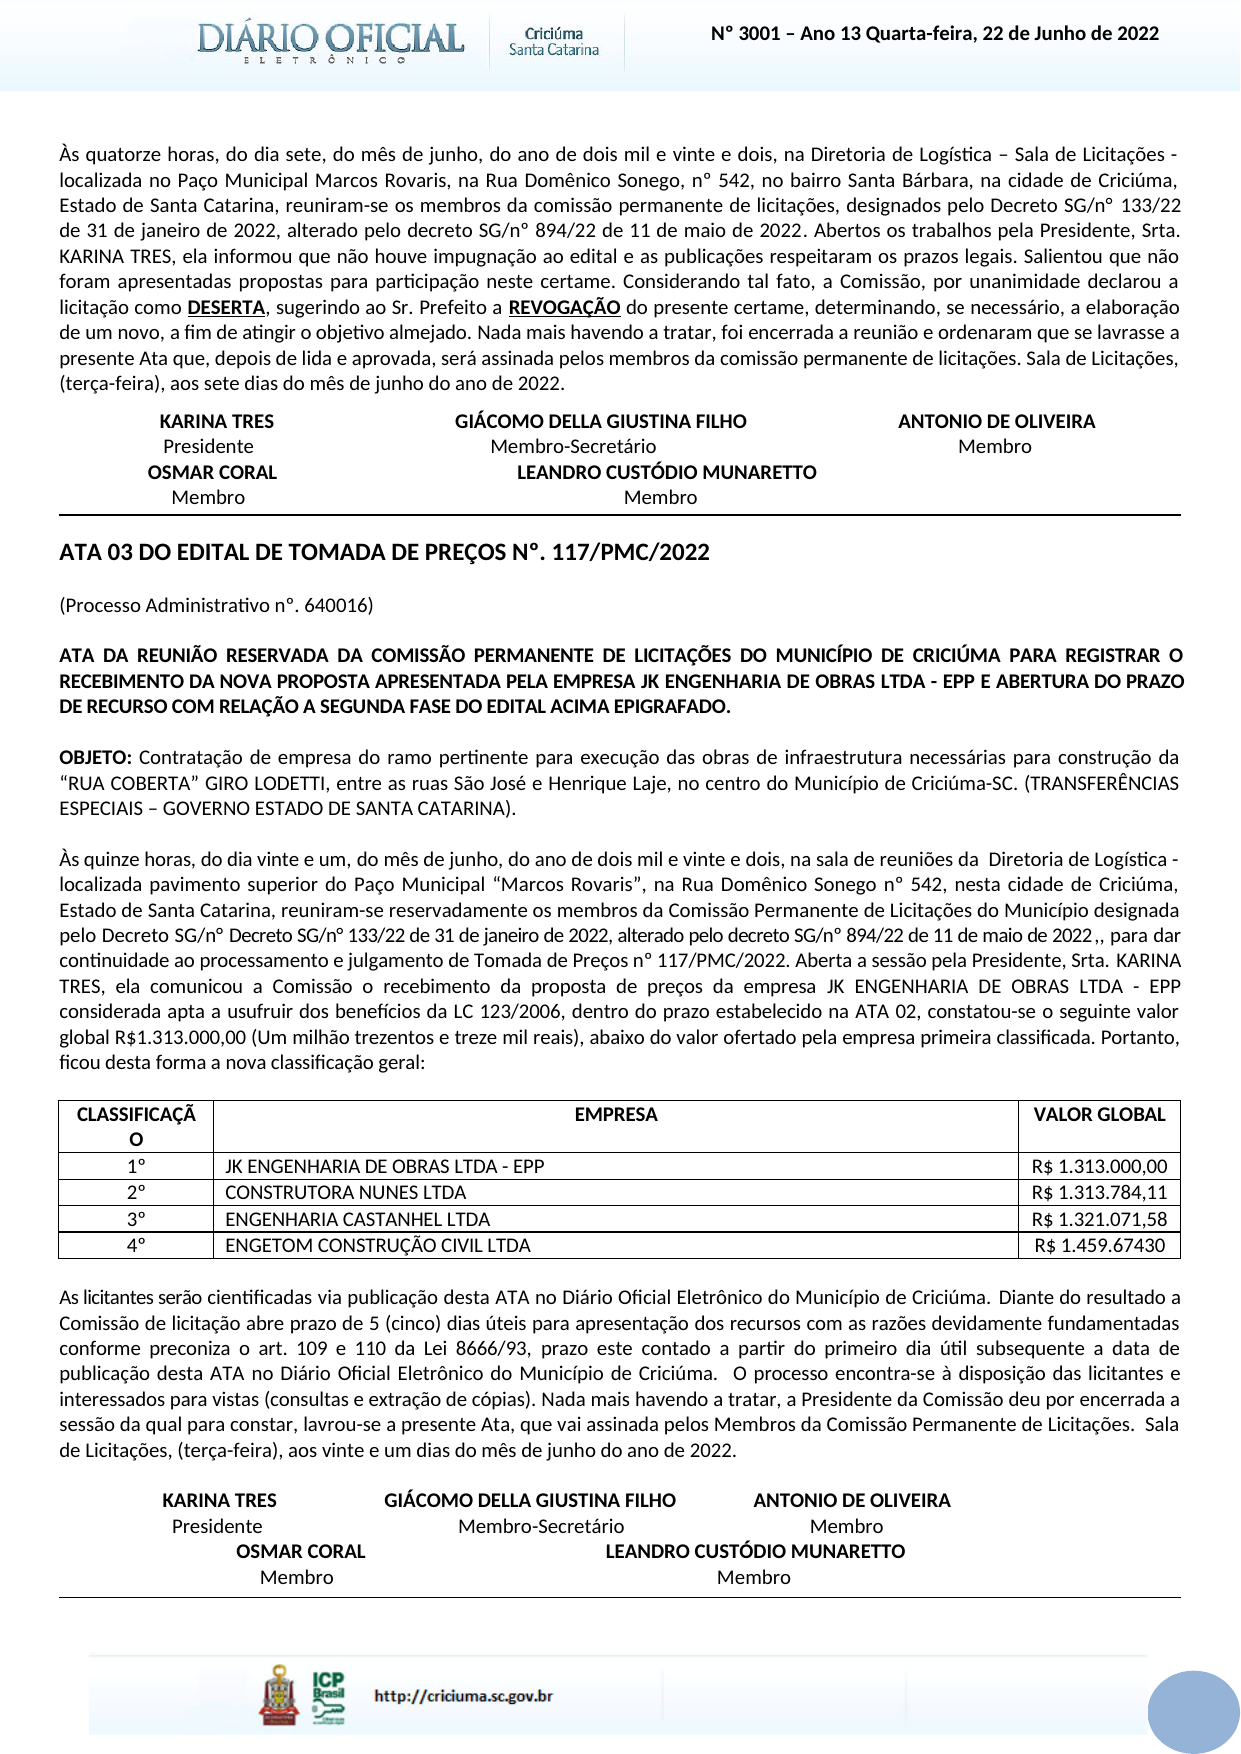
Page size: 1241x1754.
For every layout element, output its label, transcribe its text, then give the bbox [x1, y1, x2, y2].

table_cell 2º [59, 1180, 213, 1205]
text OSMAR CORAL LEANDRO CUSTÓDIO MUNARETTO [162, 1538, 1181, 1564]
table_cell JK ENGENHARIA DE OBRAS LTDA - EPP [214, 1153, 1018, 1178]
text ATA DA REUNIÃO RESERVADA DA COMISSÃO PERMANENTE DE LICITAÇÕES DO MUNICÍPIO DE CRICIÚMA PARA REGISTRAR O RECEBIMENTO DA NOVA PROPOSTA APRESENTADA PELA EMPRESA JK ENGENHARIA DE OBRAS LTDA - EPP E ABERTURA DO PRAZO DE RECURSO COM RELAÇÃO A SEGUNDA FASE DO EDITAL ACIMA EPIGRAFADO. [59, 643, 1184, 719]
table_header EMPRESA [214, 1101, 1018, 1152]
table_cell 3º [59, 1206, 213, 1231]
table_cell CONSTRUTORA NUNES LTDA [214, 1180, 1018, 1205]
text (Processo Administrativo nº. 640016) [59, 592, 1181, 617]
table_header VALOR GLOBAL [1019, 1101, 1180, 1152]
text ATA 03 DO EDITAL DE TOMADA DE PREÇOS Nº. 117/PMC/2022 [59, 536, 1181, 566]
text Membro Membro [162, 1564, 1181, 1589]
table_header CLASSIFICAÇÃO [59, 1101, 213, 1152]
text KARINA TRES GIÁCOMO DELLA GIUSTINA FILHO ANTONIO DE OLIVEIRA [89, 1488, 1181, 1513]
table_cell 1º [59, 1153, 213, 1178]
table_cell R$ 1.459.67430 [1019, 1233, 1180, 1258]
table_cell ENGETOM CONSTRUÇÃO CIVIL LTDA [214, 1233, 1018, 1258]
text Às quinze horas, do dia vinte e um, do mês de junho, do ano de dois mil e vinte e dois, na sala de reuniões da Diretoria de Logística - localizada pavimento superior do Paço Municipal “Marcos Rovaris”, na Rua Domênico Sonego nº 542, nesta cidade de Criciúma, Estado de Santa Catarina, reuniram-se reservadamente os membros da Comissão Permanente de Licitações do Município designada pelo Decreto SG/n° Decreto SG/n° 133/22 de 31 de janeiro de 2022, alterado pelo decreto SG/nº 894/22 de 11 de maio de 2022,, para dar continuidade ao processamento e julgamento de Tomada de Preços nº 117/PMC/2022. Aberta a sessão pela Presidente, Srta. KARINA TRES, ela comunicou a Comissão o recebimento da proposta de preços da empresa JK ENGENHARIA DE OBRAS LTDA - EPP considerada apta a usufruir dos benefícios da LC 123/2006, dentro do prazo estabelecido na ATA 02, constatou-se o seguinte valor global R$1.313.000,00 (Um milhão trezentos e treze mil reais), abaixo do valor ofertado pela empresa primeira classificada. Portanto, ficou desta forma a nova classificação geral: [59, 846, 1181, 1075]
table_cell 4º [59, 1233, 213, 1258]
table_cell ENGENHARIA CASTANHEL LTDA [214, 1206, 1018, 1231]
text KARINA TRES GIÁCOMO DELLA GIUSTINA FILHO ANTONIO DE OLIVEIRA [74, 408, 1181, 434]
table_cell R$ 1.313.784,11 [1019, 1180, 1180, 1205]
text Membro Membro [74, 484, 1181, 510]
table_cell R$ 1.321.071,58 [1019, 1206, 1180, 1231]
text Presidente Membro-Secretário Membro [89, 1513, 1181, 1538]
text OSMAR CORAL LEANDRO CUSTÓDIO MUNARETTO [74, 459, 1181, 484]
text OBJETO: Contratação de empresa do ramo pertinente para execução das obras de infraestrutura necessárias para construção da “RUA COBERTA” GIRO LODETTI, entre as ruas São José e Henrique Laje, no centro do Município de Criciúma-SC. (TRANSFERÊNCIAS ESPECIAIS – GOVERNO ESTADO DE SANTA CATARINA). [59, 744, 1181, 821]
text Às quatorze horas, do dia sete, do mês de junho, do ano de dois mil e vinte e dois, na Diretoria de Logística – Sala de Licitações - localizada no Paço Municipal Marcos Rovaris, na Rua Domênico Sonego, nº 542, no bairro Santa Bárbara, na cidade de Criciúma, Estado de Santa Catarina, reuniram-se os membros da comissão permanente de licitações, designados pelo Decreto SG/n° 133/22 de 31 de janeiro de 2022, alterado pelo decreto SG/nº 894/22 de 11 de maio de 2022. Abertos os trabalhos pela Presidente, Srta. KARINA TRES, ela informou que não houve impugnação ao edital e as publicações respeitaram os prazos legais. Salientou que não foram apresentadas propostas para participação neste certame. Considerando tal fato, a Comissão, por unanimidade declarou a licitação como DESERTA, sugerindo ao Sr. Prefeito a REVOGAÇÃO do presente certame, determinando, se necessário, a elaboração de um novo, a fim de atingir o objetivo almejado. Nada mais havendo a tratar, foi encerrada a reunião e ordenaram que se lavrasse a presente Ata que, depois de lida e aprovada, será assinada pelos membros da comissão permanente de licitações. Sala de Licitações, (terça-feira), aos sete dias do mês de junho do ano de 2022. [59, 141, 1181, 396]
table_cell R$ 1.313.000,00 [1019, 1153, 1180, 1178]
text Presidente Membro-Secretário Membro [74, 434, 1181, 459]
text As licitantes serão cientificadas via publicação desta ATA no Diário Oficial Eletrônico do Município de Criciúma. Diante do resultado a Comissão de licitação abre prazo de 5 (cinco) dias úteis para apresentação dos recursos com as razões devidamente fundamentadas conforme preconiza o art. 109 e 110 da Lei 8666/93, prazo este contado a partir do primeiro dia útil subsequente a data de publicação desta ATA no Diário Oficial Eletrônico do Município de Criciúma. O processo encontra-se à disposição das licitantes e interessados para vistas (consultas e extração de cópias). Nada mais havendo a tratar, a Presidente da Comissão deu por encerrada a sessão da qual para constar, lavrou-se a presente Ata, que vai assinada pelos Membros da Comissão Permanente de Licitações. Sala de Licitações, (terça-feira), aos vinte e um dias do mês de junho do ano de 2022. [59, 1284, 1181, 1462]
